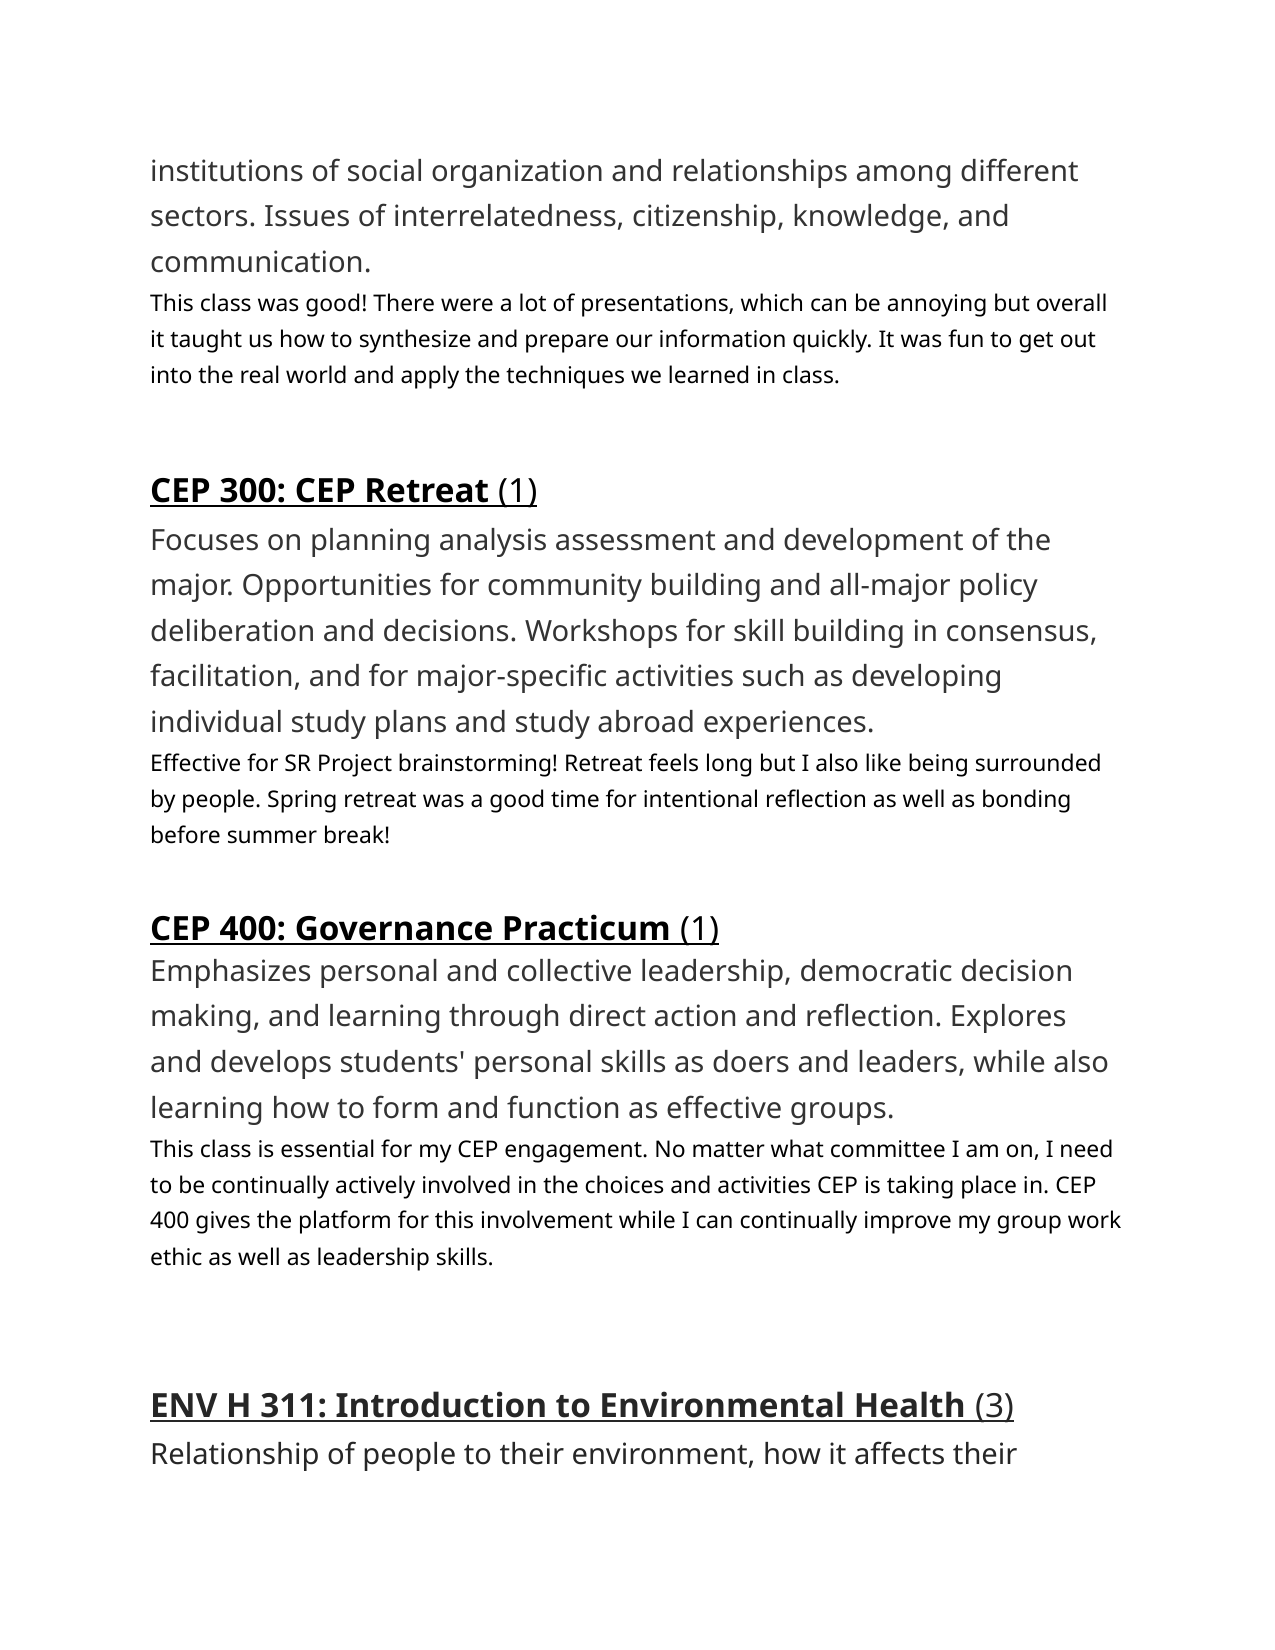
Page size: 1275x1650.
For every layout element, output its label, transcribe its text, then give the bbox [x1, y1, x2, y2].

text Emphasizes personal and collective leadership, democratic decision making, and learning through direct action and reflection. Explores and develops students' personal skills as doers and leaders, while also learning how to form and function as effective groups. [150, 950, 1125, 1127]
text ENV H 311: Introduction to Environmental Health (3) [150, 1381, 1125, 1427]
text Effective for SR Project brainstorming! Retreat feels long but I also like being surrounded by people. Spring retreat was a good time for intentional reflection as well as bonding before summer break! [150, 747, 1125, 850]
text This class was good! There were a lot of presentations, which can be annoying but overall it taught us how to synthesize and prepare our information quickly. It was fun to get out into the real world and apply the techniques we learned in class. [150, 287, 1125, 390]
text Focuses on planning analysis assessment and development of the major. Opportunities for community building and all-major policy deliberation and decisions. Workshops for skill building in consensus, facilitation, and for major-specific activities such as developing individual study plans and study abroad experiences. [150, 519, 1125, 741]
text CEP 300: CEP Retreat (1) [150, 467, 1125, 512]
text Relationship of people to their environment, how it affects their [150, 1433, 1125, 1473]
text institutions of social organization and relationships among different sectors. Issues of interrelatedness, citizenship, knowledge, and communication. [150, 150, 1125, 281]
text This class is essential for my CEP engagement. No matter what committee I am on, I need to be continually actively involved in the choices and activities CEP is taking place in. CEP 400 gives the platform for this involvement while I can continually improve my group work ethic as well as leadership skills. [150, 1133, 1125, 1272]
text CEP 400: Governance Practicum (1) [150, 905, 1125, 950]
